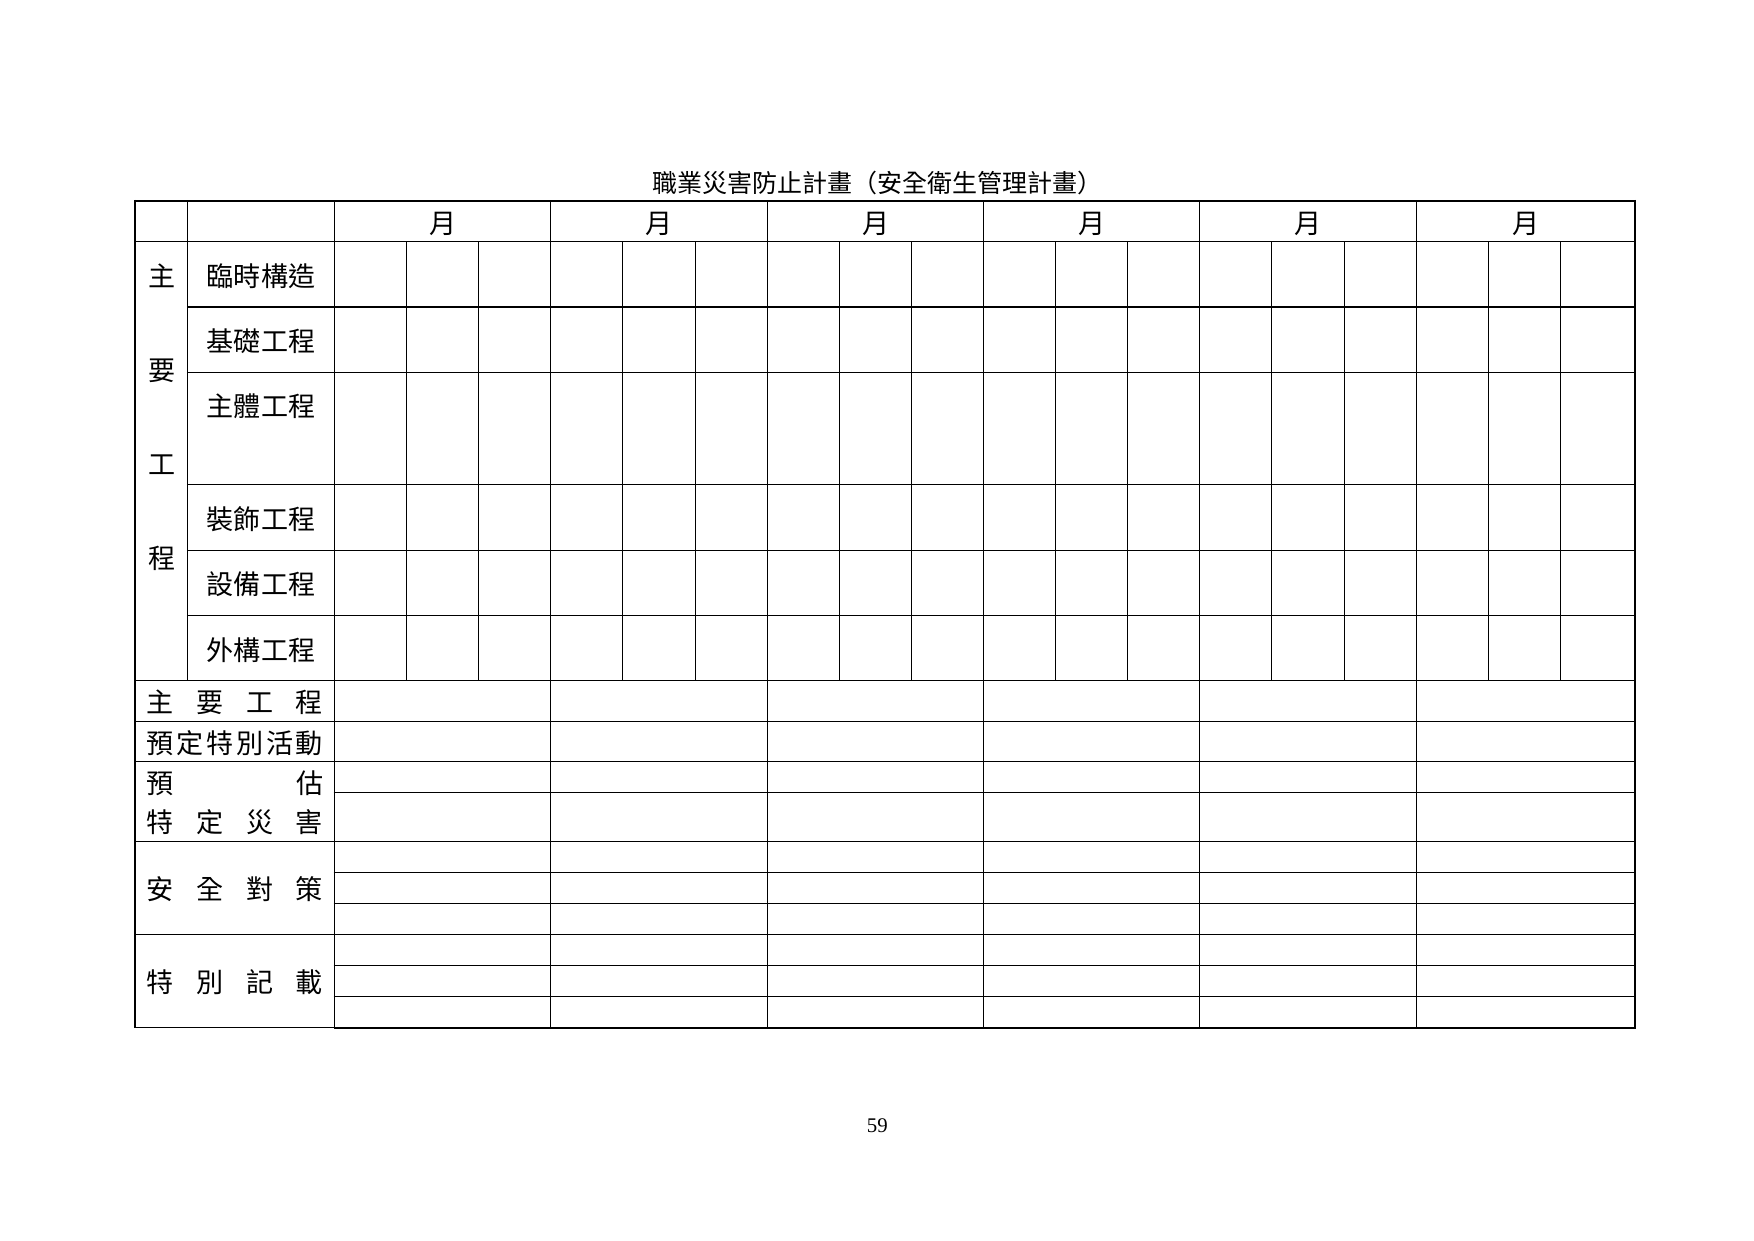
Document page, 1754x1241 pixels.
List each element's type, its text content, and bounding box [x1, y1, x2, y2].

table_cell [1200, 485, 1271, 550]
table_cell [407, 308, 478, 372]
table_cell [984, 308, 1055, 372]
table_cell [1056, 373, 1127, 484]
table_cell [551, 997, 767, 1027]
table_cell [1200, 997, 1416, 1027]
table_cell [696, 616, 767, 680]
table_cell [551, 373, 622, 484]
table_cell [335, 935, 550, 965]
table_cell [1200, 793, 1416, 841]
table_cell [840, 242, 911, 306]
table_cell [551, 616, 622, 680]
table_cell [1561, 242, 1634, 306]
table_cell [1200, 904, 1416, 934]
table_cell [407, 485, 478, 550]
table_cell [1417, 722, 1634, 761]
table_cell [984, 485, 1055, 550]
table_cell [1128, 308, 1199, 372]
table_cell [1272, 485, 1344, 550]
table_cell [1056, 485, 1127, 550]
table_cell [479, 485, 550, 550]
table_cell [407, 551, 478, 615]
table_cell [479, 616, 550, 680]
table_cell [984, 616, 1055, 680]
table_cell [1417, 966, 1634, 996]
table_cell [984, 997, 1199, 1027]
table_cell [840, 616, 911, 680]
table_cell [1417, 873, 1634, 903]
table_cell [1128, 551, 1199, 615]
table_header 月 [768, 202, 983, 241]
table_cell [768, 242, 839, 306]
table_cell [1345, 616, 1416, 680]
table_cell [768, 681, 983, 721]
table_cell [1489, 485, 1560, 550]
table_cell [1200, 935, 1416, 965]
table_cell [551, 873, 767, 903]
table_header [136, 202, 187, 241]
table_cell [768, 616, 839, 680]
table_cell [696, 485, 767, 550]
table_cell [984, 966, 1199, 996]
table_cell [1417, 242, 1488, 306]
table_cell [335, 242, 406, 306]
table_cell [551, 551, 622, 615]
table_cell [768, 842, 983, 872]
table_cell 外構工程 [188, 616, 334, 680]
table_cell [984, 681, 1199, 721]
table_cell [335, 873, 550, 903]
table_cell [1417, 485, 1488, 550]
table_cell [1417, 616, 1488, 680]
table_cell [1561, 616, 1634, 680]
table_cell [1272, 616, 1344, 680]
table_cell [1200, 722, 1416, 761]
table_cell [768, 935, 983, 965]
table_cell [984, 551, 1055, 615]
table_cell [1489, 551, 1560, 615]
table_cell [1561, 551, 1634, 615]
table_cell [768, 966, 983, 996]
table_cell [984, 242, 1055, 306]
table_cell 裝飾工程 [188, 485, 334, 550]
table_cell [840, 551, 911, 615]
table_cell [407, 616, 478, 680]
table_cell [984, 842, 1199, 872]
table_header [188, 202, 334, 241]
table_cell 主體工程 [188, 373, 334, 484]
table_cell [1417, 551, 1488, 615]
table_cell [1417, 762, 1634, 792]
table_cell [551, 935, 767, 965]
table_cell [551, 722, 767, 761]
table_cell [1056, 616, 1127, 680]
table_cell [479, 551, 550, 615]
table_cell [1200, 308, 1271, 372]
table_cell [768, 308, 839, 372]
table_header 月 [1200, 202, 1416, 241]
table_cell [768, 997, 983, 1027]
table_cell [1417, 793, 1634, 841]
table_cell [623, 308, 695, 372]
table_cell [912, 551, 983, 615]
table_cell [984, 873, 1199, 903]
text 職業災害防止計畫（安全衛生管理計畫） [148, 163, 1606, 200]
table_cell [1200, 966, 1416, 996]
table_cell [335, 551, 406, 615]
table_header 月 [335, 202, 550, 241]
table_cell [696, 242, 767, 306]
table_cell [1345, 373, 1416, 484]
table_cell [1200, 842, 1416, 872]
table_cell [1128, 616, 1199, 680]
table_cell [1561, 485, 1634, 550]
table_cell [551, 308, 622, 372]
table_cell [623, 242, 695, 306]
table_cell [1417, 308, 1488, 372]
table_cell [479, 242, 550, 306]
table_cell [912, 308, 983, 372]
table_cell [1200, 681, 1416, 721]
table_cell [335, 842, 550, 872]
table_cell [335, 762, 550, 792]
table_cell [1056, 551, 1127, 615]
table_cell [1417, 904, 1634, 934]
table_cell [696, 308, 767, 372]
table_cell [551, 842, 767, 872]
table_cell [623, 373, 695, 484]
table_cell [335, 966, 550, 996]
table_cell [1345, 551, 1416, 615]
table_cell 基礎工程 [188, 308, 334, 372]
table_cell [1561, 373, 1634, 484]
table_cell [1056, 242, 1127, 306]
table_cell [768, 722, 983, 761]
table_cell [335, 681, 550, 721]
table_cell [1200, 616, 1271, 680]
table_cell [768, 793, 983, 841]
table_header 月 [1417, 202, 1634, 241]
table_cell [551, 966, 767, 996]
table_cell [912, 485, 983, 550]
table_cell [551, 904, 767, 934]
table_cell [912, 616, 983, 680]
table_cell [1056, 308, 1127, 372]
table_cell [1200, 373, 1271, 484]
table_cell [335, 997, 550, 1027]
table_cell [984, 722, 1199, 761]
table_cell 安全對策 [136, 842, 334, 934]
table_cell [335, 308, 406, 372]
table_cell [768, 904, 983, 934]
table_cell 預定特別活動 [136, 722, 334, 761]
table_cell [623, 485, 695, 550]
table_cell [768, 485, 839, 550]
table_cell [840, 308, 911, 372]
table_cell [768, 762, 983, 792]
table_cell [551, 793, 767, 841]
table_cell [840, 373, 911, 484]
table_cell [1128, 373, 1199, 484]
table_cell [623, 616, 695, 680]
table_cell [1417, 842, 1634, 872]
table_cell [1345, 242, 1416, 306]
table_cell 臨時構造 [188, 242, 334, 306]
table_cell [551, 485, 622, 550]
table_cell [335, 373, 406, 484]
table_cell [984, 904, 1199, 934]
table_cell [840, 485, 911, 550]
table_cell [768, 873, 983, 903]
table_cell 主要工程 [136, 681, 334, 721]
table_cell [335, 722, 550, 761]
table_cell [1272, 373, 1344, 484]
table_cell [1272, 308, 1344, 372]
table_header 月 [551, 202, 767, 241]
table_cell [335, 616, 406, 680]
table_cell [768, 551, 839, 615]
table_cell [1128, 242, 1199, 306]
table_cell [1345, 308, 1416, 372]
table_cell [479, 308, 550, 372]
table_cell 特別記載 [136, 935, 334, 1027]
table_cell [1561, 308, 1634, 372]
table_cell 預估 特定災害 [136, 762, 334, 841]
table_cell [623, 551, 695, 615]
table_cell [1128, 485, 1199, 550]
table_cell 主 要 工 程 [136, 242, 187, 680]
table_cell [696, 373, 767, 484]
table_cell [1200, 762, 1416, 792]
table_cell [1489, 373, 1560, 484]
table_cell [984, 373, 1055, 484]
table_cell [984, 935, 1199, 965]
table_cell [1272, 242, 1344, 306]
table_cell [984, 793, 1199, 841]
table_cell [551, 242, 622, 306]
table_cell [912, 373, 983, 484]
table_cell [335, 485, 406, 550]
table_cell [407, 373, 478, 484]
table_cell [1417, 681, 1634, 721]
table_cell [335, 904, 550, 934]
table_cell [1200, 551, 1271, 615]
table_cell [551, 762, 767, 792]
table_cell [1200, 873, 1416, 903]
table_cell [768, 373, 839, 484]
table_cell [1489, 308, 1560, 372]
table_cell [1489, 616, 1560, 680]
table_cell [407, 242, 478, 306]
table_cell [335, 793, 550, 841]
table_cell [1345, 485, 1416, 550]
table_header 月 [984, 202, 1199, 241]
table_cell [1417, 935, 1634, 965]
table_cell [1272, 551, 1344, 615]
table_cell 設備工程 [188, 551, 334, 615]
table_cell [1417, 997, 1634, 1027]
table_cell [1200, 242, 1271, 306]
table_cell [479, 373, 550, 484]
table_cell [1489, 242, 1560, 306]
table_cell [984, 762, 1199, 792]
table_cell [1417, 373, 1488, 484]
table_cell [696, 551, 767, 615]
table_cell [912, 242, 983, 306]
table_cell [551, 681, 767, 721]
